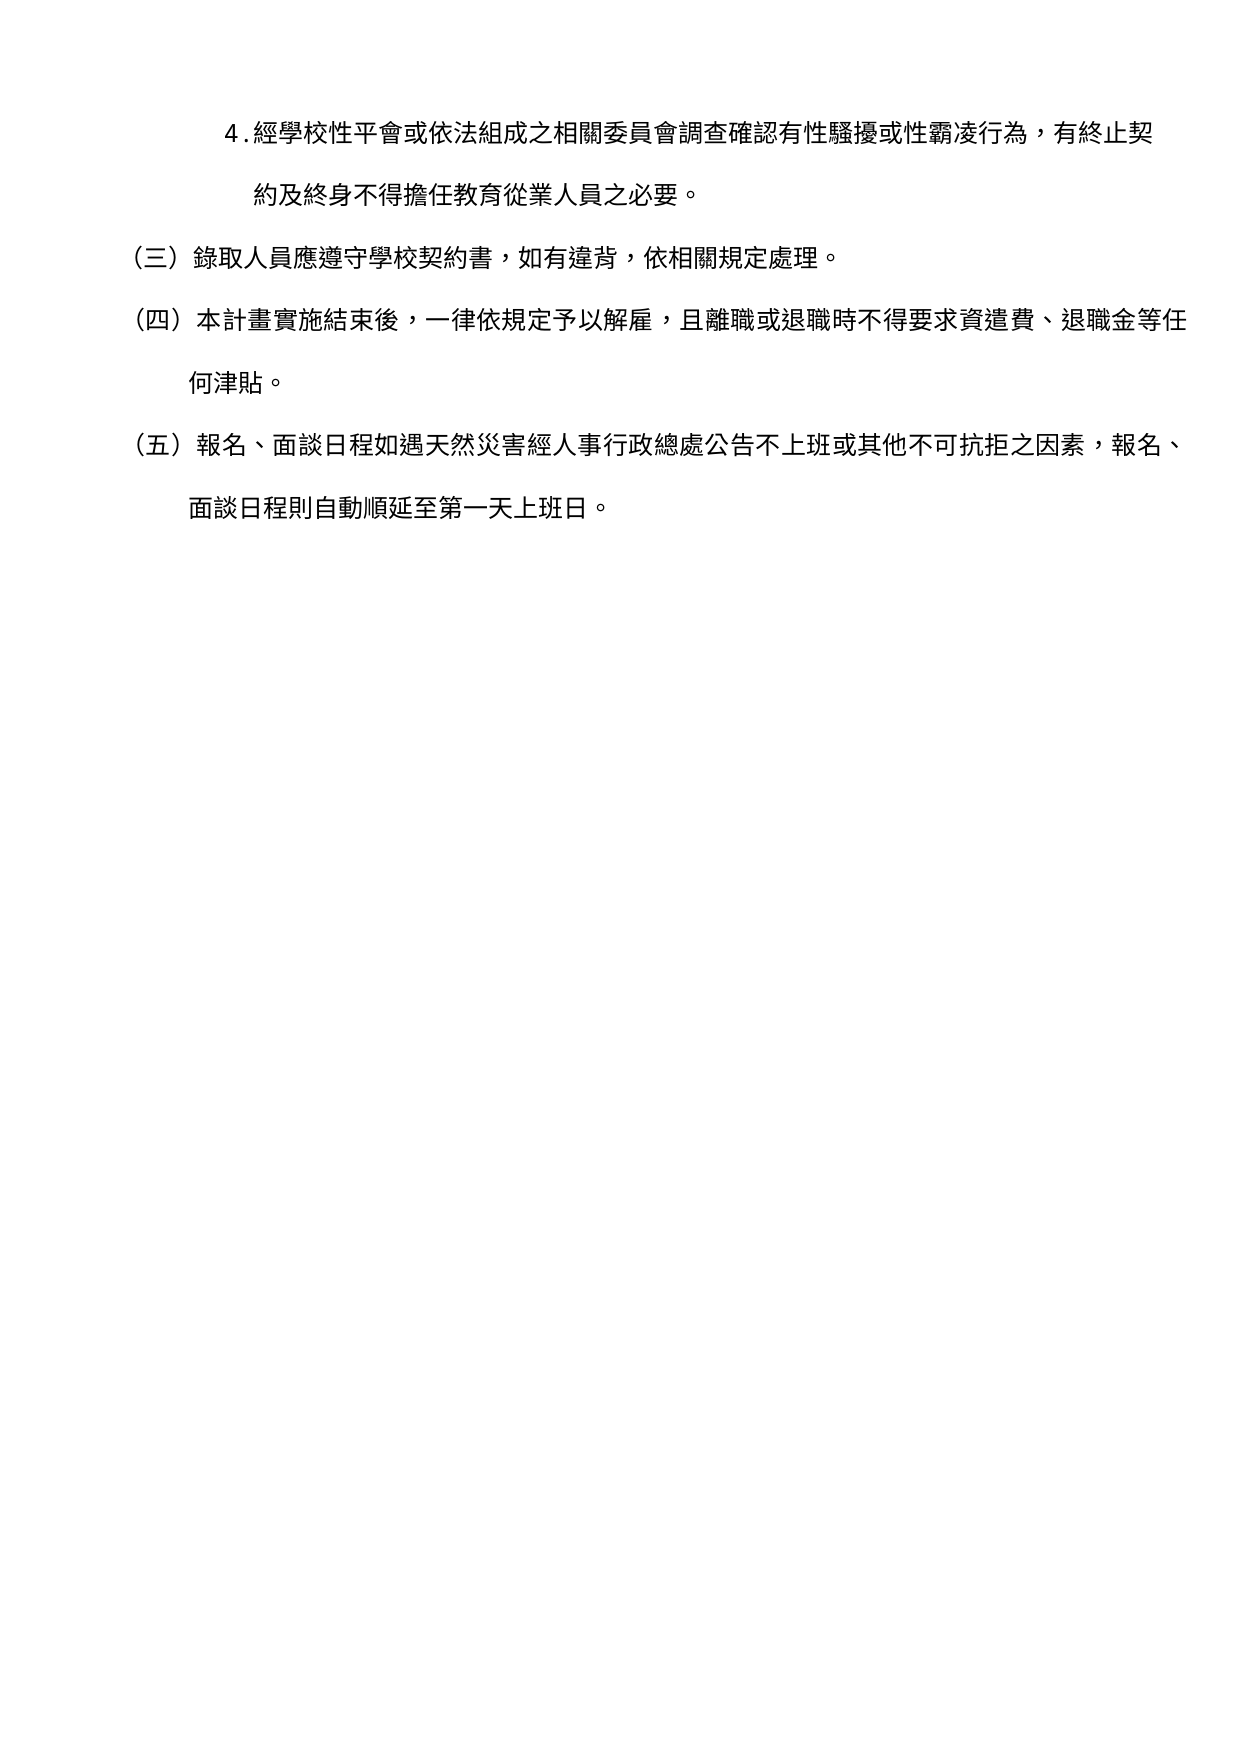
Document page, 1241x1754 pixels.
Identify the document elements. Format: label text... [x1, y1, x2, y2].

text 4.經學校性平會或依法組成之相關委員會調查確認有性騷擾或性霸凌行為，有終止契 [89, 90, 1190, 152]
text （五）報名、面談日程如遇天然災害經人事行政總處公告不上班或其他不可抗拒之因素，報名、面談日程則自動順延至第一天上班日。 [89, 402, 1190, 527]
text 約及終身不得擔任教育從業人員之必要。 [89, 152, 1190, 215]
text （四）本計畫實施結束後，一律依規定予以解雇，且離職或退職時不得要求資遣費、退職金等任何津貼。 [89, 277, 1190, 402]
text （三）錄取人員應遵守學校契約書，如有違背，依相關規定處理。 [89, 215, 1190, 277]
